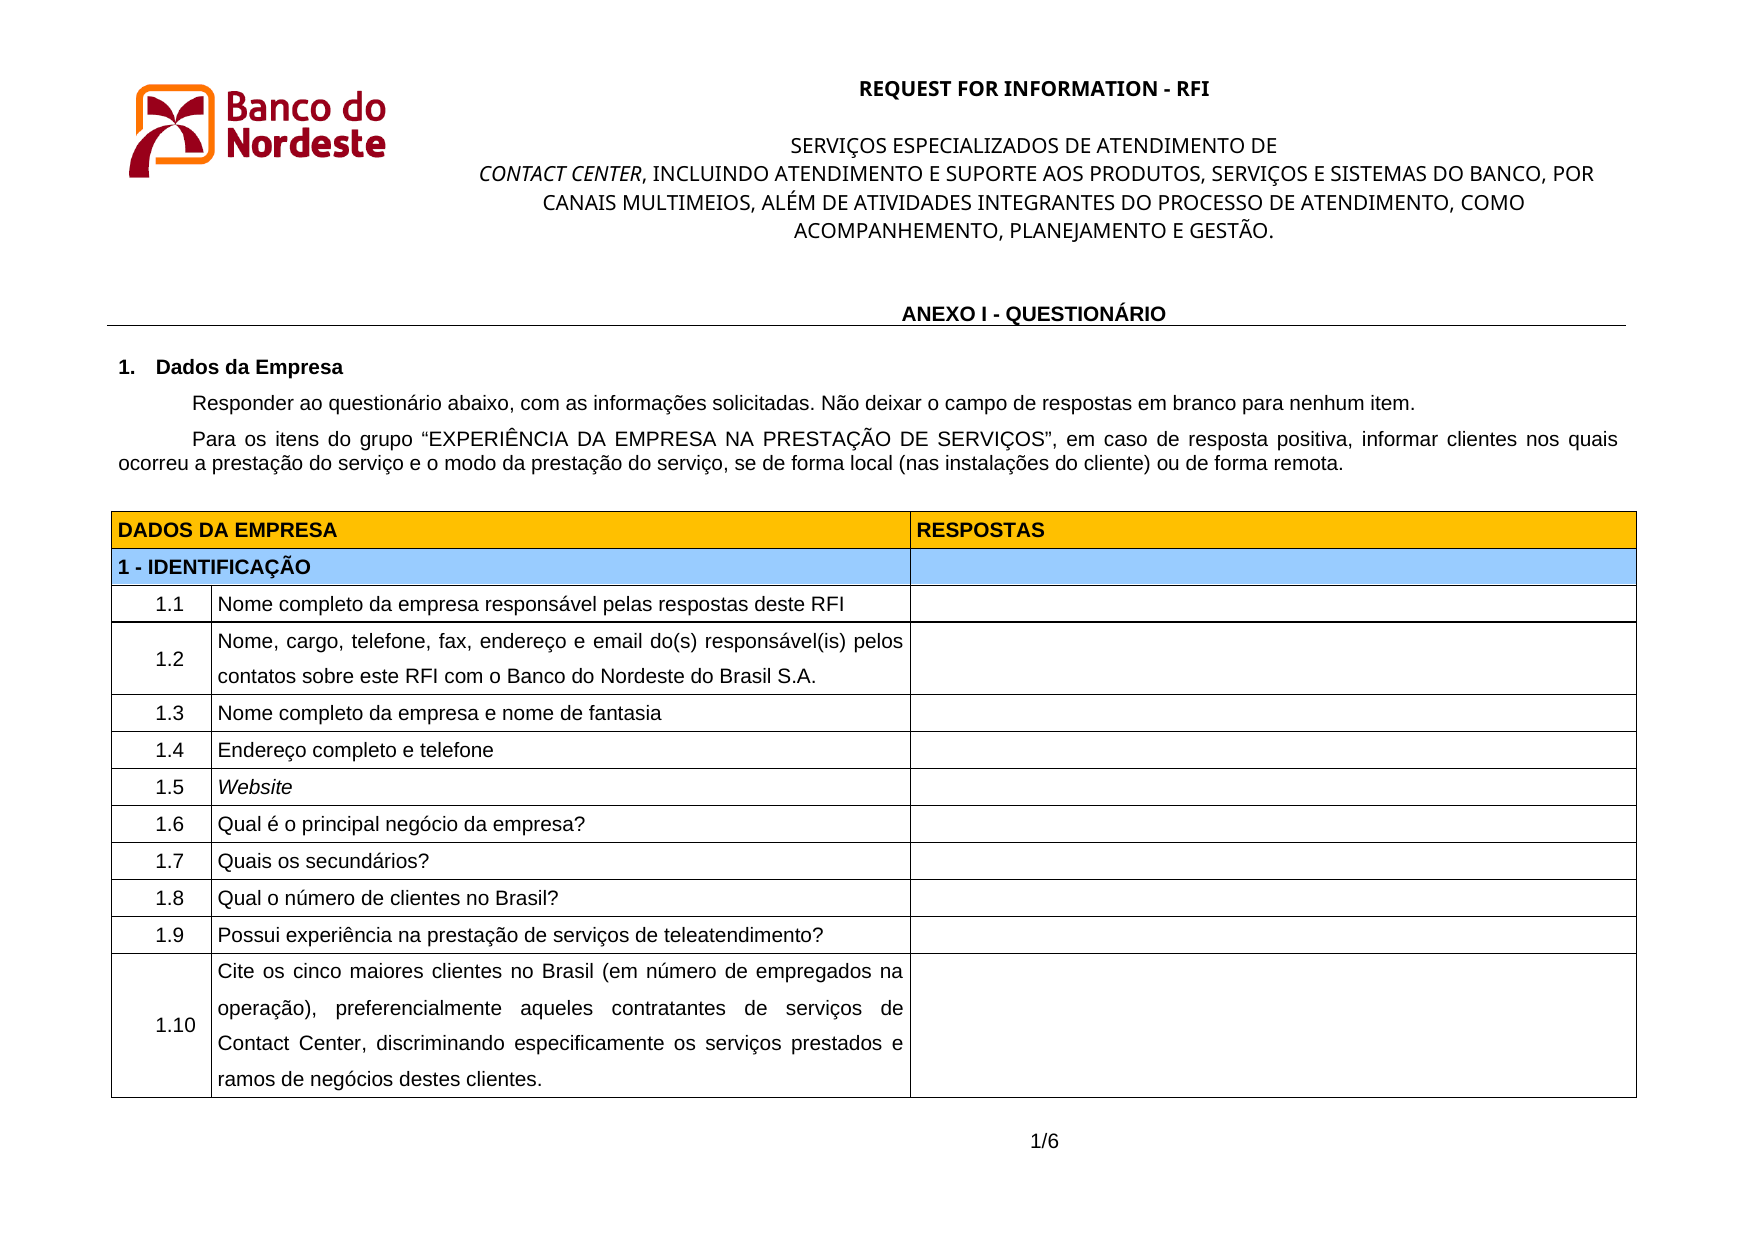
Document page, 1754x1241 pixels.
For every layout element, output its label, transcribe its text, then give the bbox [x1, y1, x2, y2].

table_cell [112, 586, 211, 621]
text Para os itens do grupo “EXPERIÊNCIA DA EMPRESA NA PRESTAÇÃO DE SERVIÇOS”, em caso de resposta positiva, informar clientes nos quais ocorreu a prestação do serviço e o modo da prestação do serviço, se de forma local (nas instalações do cliente) ou de forma remota. [118, 427, 1620, 475]
table_cell Qual é o principal negócio da empresa? [212, 806, 910, 842]
table_cell [911, 880, 1636, 916]
table_cell [911, 549, 1636, 584]
table_cell [112, 806, 211, 842]
table_cell Nome, cargo, telefone, fax, endereço e email do(s) responsável(is) pelos contatos sobre este RFI com o Banco do Nordeste do Brasil S.A. [212, 623, 910, 694]
text Responder ao questionário abaixo, com as informações solicitadas. Não deixar o campo de respostas em branco para nenhum item. [118, 391, 1620, 415]
table_cell [911, 954, 1636, 1097]
table_cell [112, 917, 211, 952]
table_cell [911, 695, 1636, 731]
table_cell Website [212, 769, 910, 805]
table_cell [911, 806, 1636, 842]
table_cell [911, 586, 1636, 621]
table_cell [112, 843, 211, 879]
table_cell [911, 843, 1636, 879]
table_cell [911, 917, 1636, 952]
table_header DADOS DA EMPRESA [112, 512, 910, 548]
table_cell [112, 880, 211, 916]
table_cell [911, 769, 1636, 805]
table_cell [112, 769, 211, 805]
table_cell Cite os cinco maiores clientes no Brasil (em número de empregados na operação), preferencialmente aqueles contratantes de serviços de Contact Center, discriminando especificamente os serviços prestados e ramos de negócios destes clientes. [212, 954, 910, 1097]
table_cell Nome completo da empresa responsável pelas respostas deste RFI [212, 586, 910, 621]
table_cell [911, 732, 1636, 768]
table_cell Nome completo da empresa e nome de fantasia [212, 695, 910, 731]
table_cell [112, 954, 211, 1097]
table_cell [112, 623, 211, 694]
table_cell Endereço completo e telefone [212, 732, 910, 768]
table_cell [911, 623, 1636, 694]
table_cell Possui experiência na prestação de serviços de teleatendimento? [212, 917, 910, 952]
table_cell Qual o número de clientes no Brasil? [212, 880, 910, 916]
list Dados da Empresa [118, 355, 1620, 379]
table_cell [112, 732, 211, 768]
table_cell 1 - IDENTIFICAÇÃO [112, 549, 910, 584]
table_cell [112, 695, 211, 731]
table_header RESPOSTAS [911, 512, 1636, 548]
table_cell Quais os secundários? [212, 843, 910, 879]
